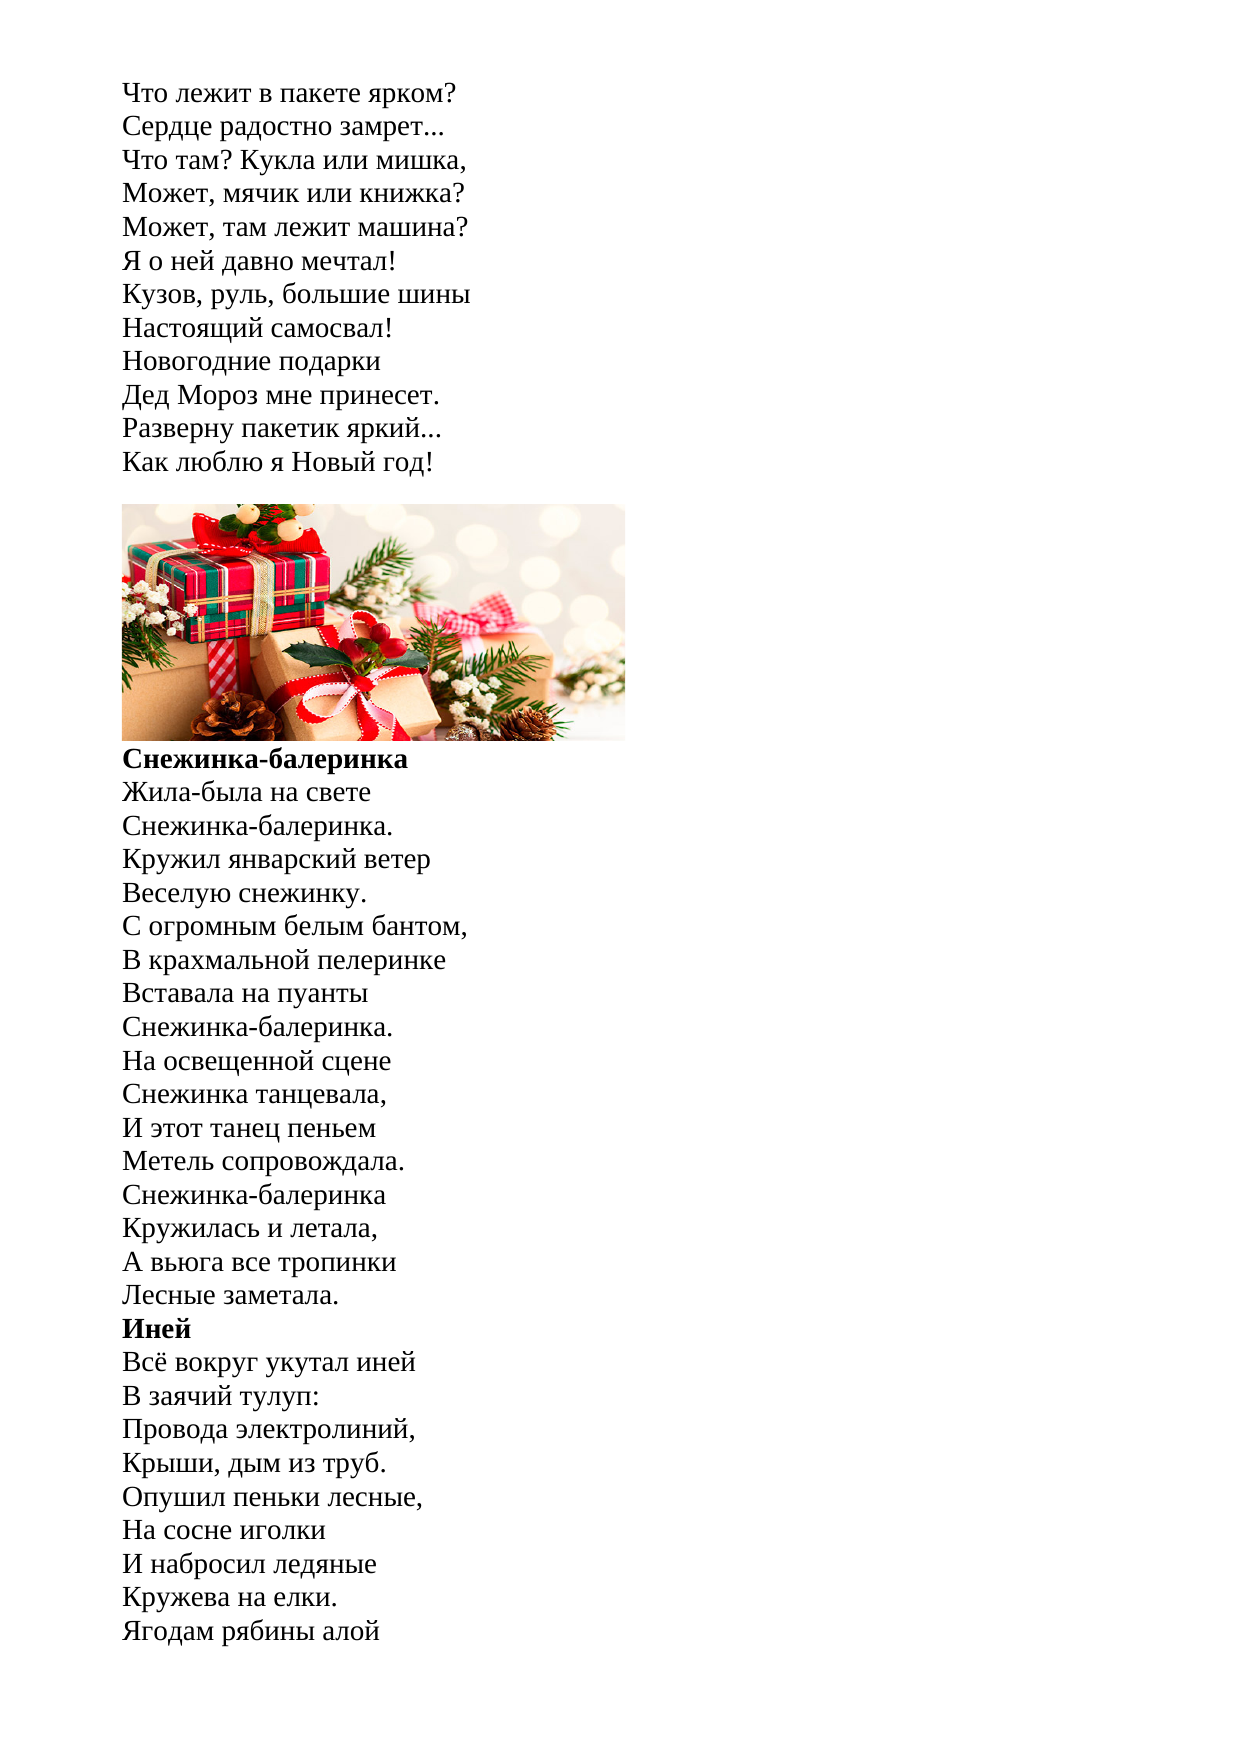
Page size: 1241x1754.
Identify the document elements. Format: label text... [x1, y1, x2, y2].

text Ягодам рябины алой [75, 1613, 1165, 1646]
text Крыши, дым из труб. [75, 1445, 1165, 1479]
text Провода электролиний, [75, 1412, 1165, 1445]
text Что лежит в пакете ярком? [75, 75, 1165, 108]
text Новогодние подарки [75, 343, 1165, 377]
text Жила-была на свете [75, 774, 1165, 808]
text Вставала на пуанты [75, 976, 1165, 1009]
text А вьюга все тропинки [75, 1244, 1165, 1277]
text Может, мячик или книжка? [75, 176, 1165, 209]
text Веселую снежинку. [75, 875, 1165, 908]
text Снежинка-балеринка [75, 1177, 1165, 1210]
text Всё вокруг укутал иней [75, 1344, 1165, 1378]
text И набросил ледяные [75, 1546, 1165, 1579]
text Как люблю я Новый год! [75, 444, 1165, 477]
text Настоящий самосвал! [75, 310, 1165, 343]
text Снежинка-балеринка. [75, 1009, 1165, 1043]
text Кружева на елки. [75, 1579, 1165, 1613]
text Может, там лежит машина? [75, 209, 1165, 243]
text В крахмальной пелеринке [75, 942, 1165, 976]
text В заячий тулуп: [75, 1378, 1165, 1412]
text Снежинка танцевала, [75, 1076, 1165, 1110]
text Иней [75, 1311, 1165, 1344]
text Снежинка-балеринка [75, 741, 1165, 774]
text На освещенной сцене [75, 1043, 1165, 1076]
text На сосне иголки [75, 1512, 1165, 1546]
text И этот танец пеньем [75, 1110, 1165, 1143]
text Кружилась и летала, [75, 1210, 1165, 1244]
text Опушил пеньки лесные, [75, 1479, 1165, 1512]
text Лесные заметала. [75, 1277, 1165, 1311]
text С огромным белым бантом, [75, 908, 1165, 942]
text Дед Мороз мне принесет. [75, 377, 1165, 410]
text Метель сопровождала. [75, 1143, 1165, 1177]
text Кружил январский ветер [75, 841, 1165, 875]
text Снежинка-балеринка. [75, 808, 1165, 841]
text Сердце радостно замрет... [75, 108, 1165, 142]
text Разверну пакетик яркий... [75, 410, 1165, 444]
text Я о ней давно мечтал! [75, 243, 1165, 276]
text Кузов, руль, большие шины [75, 276, 1165, 310]
text Что там? Кукла или мишка, [75, 142, 1165, 176]
